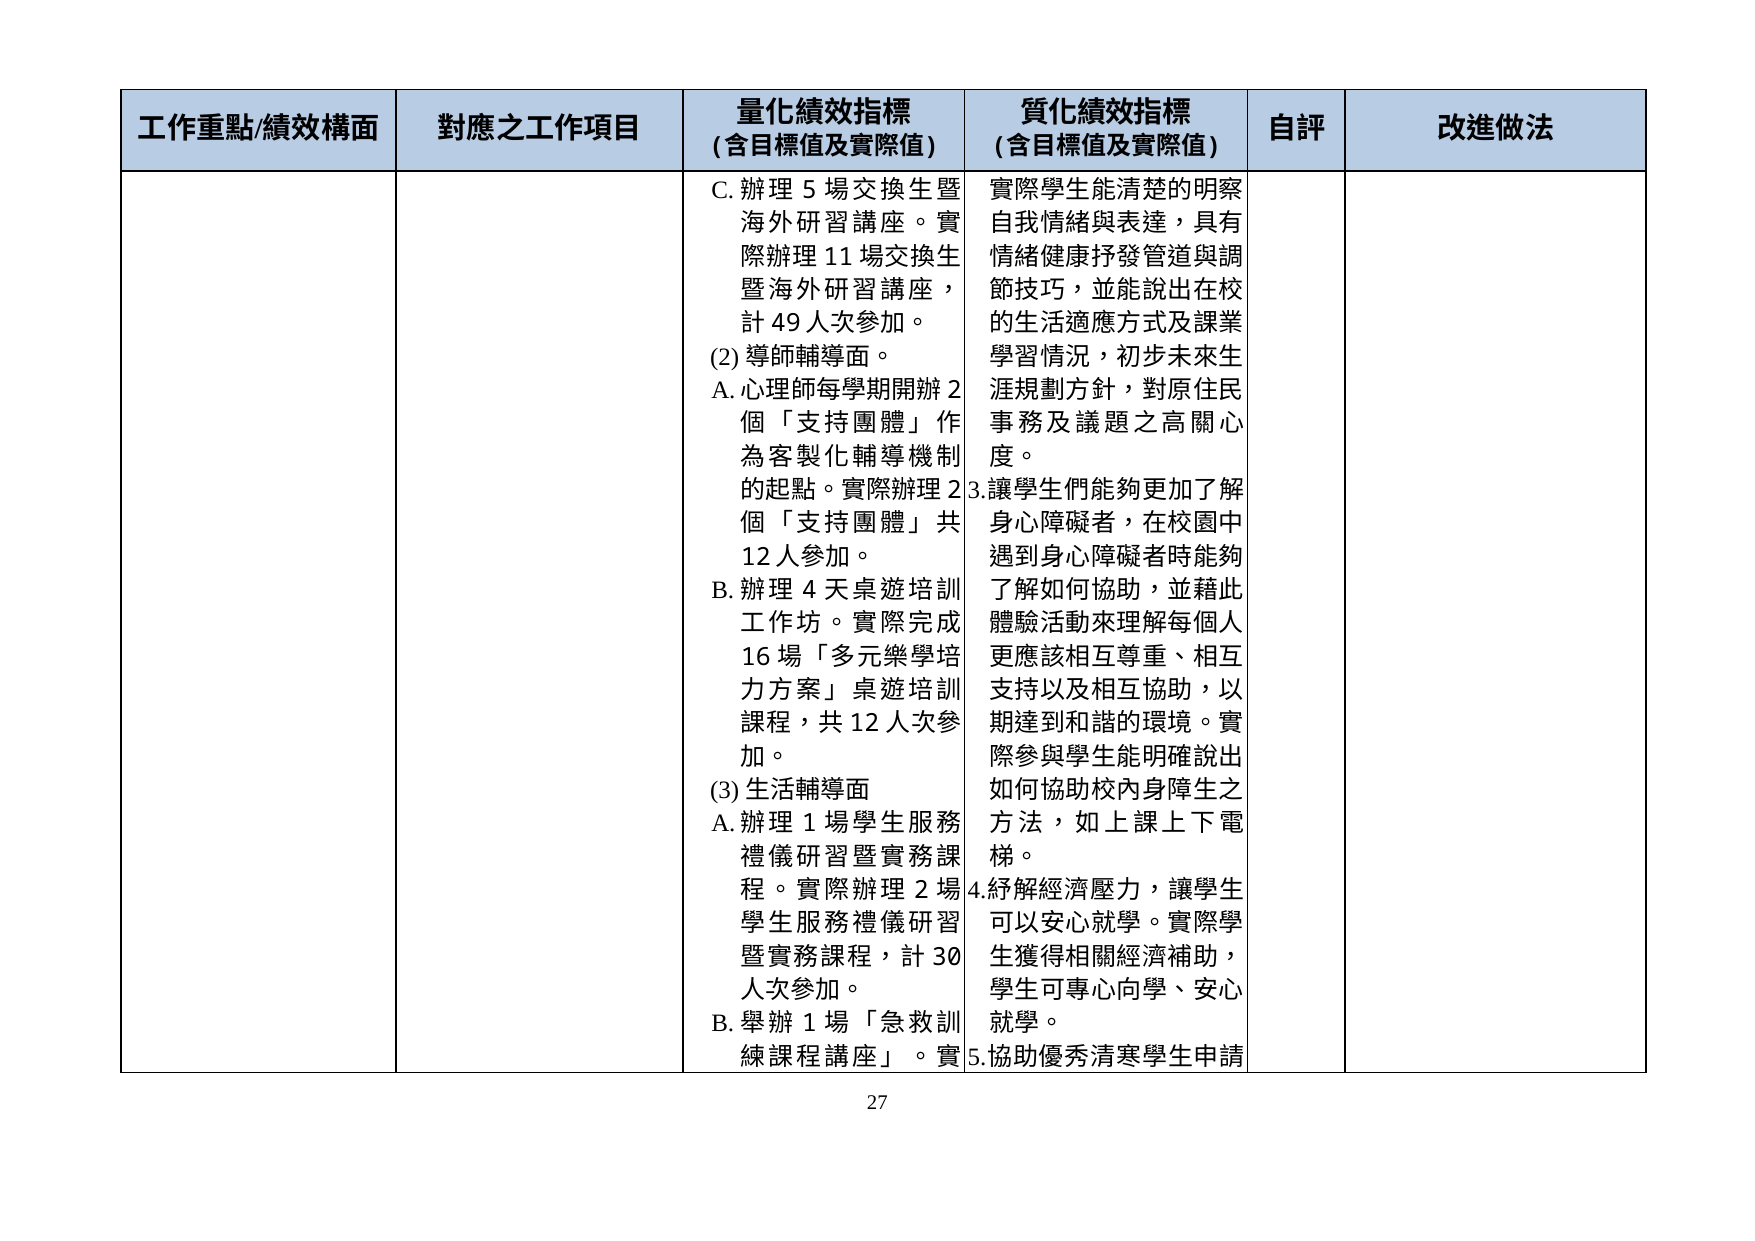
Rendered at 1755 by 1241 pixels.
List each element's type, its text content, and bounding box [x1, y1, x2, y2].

table_cell 1.弱勢起飛計畫成效。 課業輔導面 被輔導學生之科目於期末成績進步率達 5%、被輔導學生的期末成績不及格科目數較預警科目數減少20%。實際受輔導之弱勢學生，具體成績進步率27.92%計51人，不及格減少科目率79.51%計53人。 資訊能力檢定人數達300人。實際通過資訊能力檢定達350人。 辦理5場交換生暨海外研習講座。實際辦理11場交換生暨海外研習講座，計49人次參加。 導師輔導面。 心理師每學期開辦2個「支持團體」作為客製化輔導機制的起點。實際辦理2個「支持團體」共12人參加。 辦理4天桌遊培訓工作坊。實際完成16場「多元樂學培力方案」桌遊培訓課程，共12人次參加。 生活輔導面 辦理1場學生服務禮儀研習暨實務課程。實際辦理2場學生服務禮儀研習暨實務課程，計30人次參加。 舉辦1場「急救訓練課程講座」。實際辦理2場「急救訓練課程講座」，計19人參加。 辦理1場基礎急救訓練(BLS)學習營。實際辦理1場基礎急救訓練(BLS)學習營，計43人參加，35人通過檢定。證照比率達81％。 辦理5場宿生活動。實際辦理8場活動，計191人次參加。 舉辦2場「弱勢助學措施說明會」。實際舉辦8場「弱勢助學措施說明會」，計53人參加。 105學年度培養弱勢學生接受體適能檢測預計通過檢定人數85％。實際通過檢定人數90%。 提高水上活動課程選課人數160人與參加水上運動會人數160人及通過游泳25公尺檢測達120人。實際水上活動課程選課人數169人與參加水上運動會人數194人及通過游泳25公尺檢測達240人。 辦理1場服務學習講座。實際辦理10場服務學習講座，計34人次。 辦理5場課業輔導、伴讀、寒暑假營隊、國際志工營隊等活動。實際辦理14場課業輔導、伴讀、寒暑假營隊國際志工營隊等活動，計38人次參加。 辦理1場全國原住民族研究論文發表會及3場座談會。實際辦理1場全國原住民族研究論文發表會及3場座談會，計94人參加。 職涯輔導面。 辦理2場職涯探索活動，70%參與者認同活動有助提升職能優劣勢及發展方向。實際辦理2場次職涯探索-iMake360職涯測驗活動，54人參與，活動平均滿意度4.69。 辦理2場職涯講座或參訪。實際辦理職能講座或企業參訪計5場次， 226人次參與，活動平均滿意度4.37。 本校結合學生職涯發展中心之網頁與粉絲專業，登載65筆升學、工讀、實習及求才等各類資訊於網站上供學生參考並提出申請。實際刊登徵才、工讀等就業訊息計有144則各類資訊於網站上供學生參考並提出申請。 2.原住民族學生輔導。 結合學輔中心辦理6場小團體活動。實際達成6場次74人次參加，活動平均滿意度4.6分。 結合學輔中心辦理3場講座。實際達成3場次，53人次參加活動平均滿意度4.2分。 結合學輔中心辦理4場生涯工作坊。實際達成4場次，53人次參加，活動平均滿意度4.61分。 參訪2場次。實際辦理參訪2場次、58人次參加 每週同儕輔導員進行課業輔導。實際3位同儕輔導員每週2次、1次1小時進行輔導，共輔導30人次。 第2學期開始每月慶生1次。實際辦理蘭潭校區3次、民雄校區3次。 3.特殊教育學生輔導-辦理身障體驗營 辦理身障體驗營1場次。實際於106年3月28日辦理身障體驗營，參與人次為95人，整體活動滿意度達滿意程度以上為98% 4.就學貸款、學雜費減免、弱勢學生助學金與急難慰助金等助學措施成效。 日間部學生申請就學貸款約3,300人次。實際全校申請2,985人次 日間部學生學雜費減免約1,400人次。實際全校申請1,387人次。 日間部弱勢學生助學金約350人次。實際全校補助494人次 核發學生急難慰助金約50人次。實際核發46人次。核發學生仁愛慰助金約50人次。實際核發45人次。 核發清寒學生獎學金約420人次。實際核發317人次。核發清寒學生扶助金約15人次。實際核發7人次。 5.申請校內外各單位獎助學金及校外人士捐款之獎助金。 辦理校內私人捐贈款成立之獎助金，一學年補助約65人次。實際補助69人次 代轉申請校外財團、政府或私人設立之各項獎助學金每學年約500人次。實際代轉申請375人次。 6.學生生活學習奬助金相關預算金額全額發放執行率100%。實際核執行率96.9%。 [684, 172, 964, 1072]
table_cell [122, 172, 395, 1072]
table_cell [1248, 172, 1344, 1072]
table_cell [1346, 172, 1645, 1072]
table_header 工作重點/績效構面 [122, 90, 395, 170]
table_header 改進做法 [1346, 90, 1645, 170]
table_header 量化績效指標 (含目標值及實際值) [684, 90, 964, 170]
table_cell [397, 172, 682, 1072]
table_header 質化績效指標 (含目標值及實際值) [965, 90, 1247, 170]
table_header 自評 [1248, 90, 1344, 170]
table_header 對應之工作項目 [397, 90, 682, 170]
